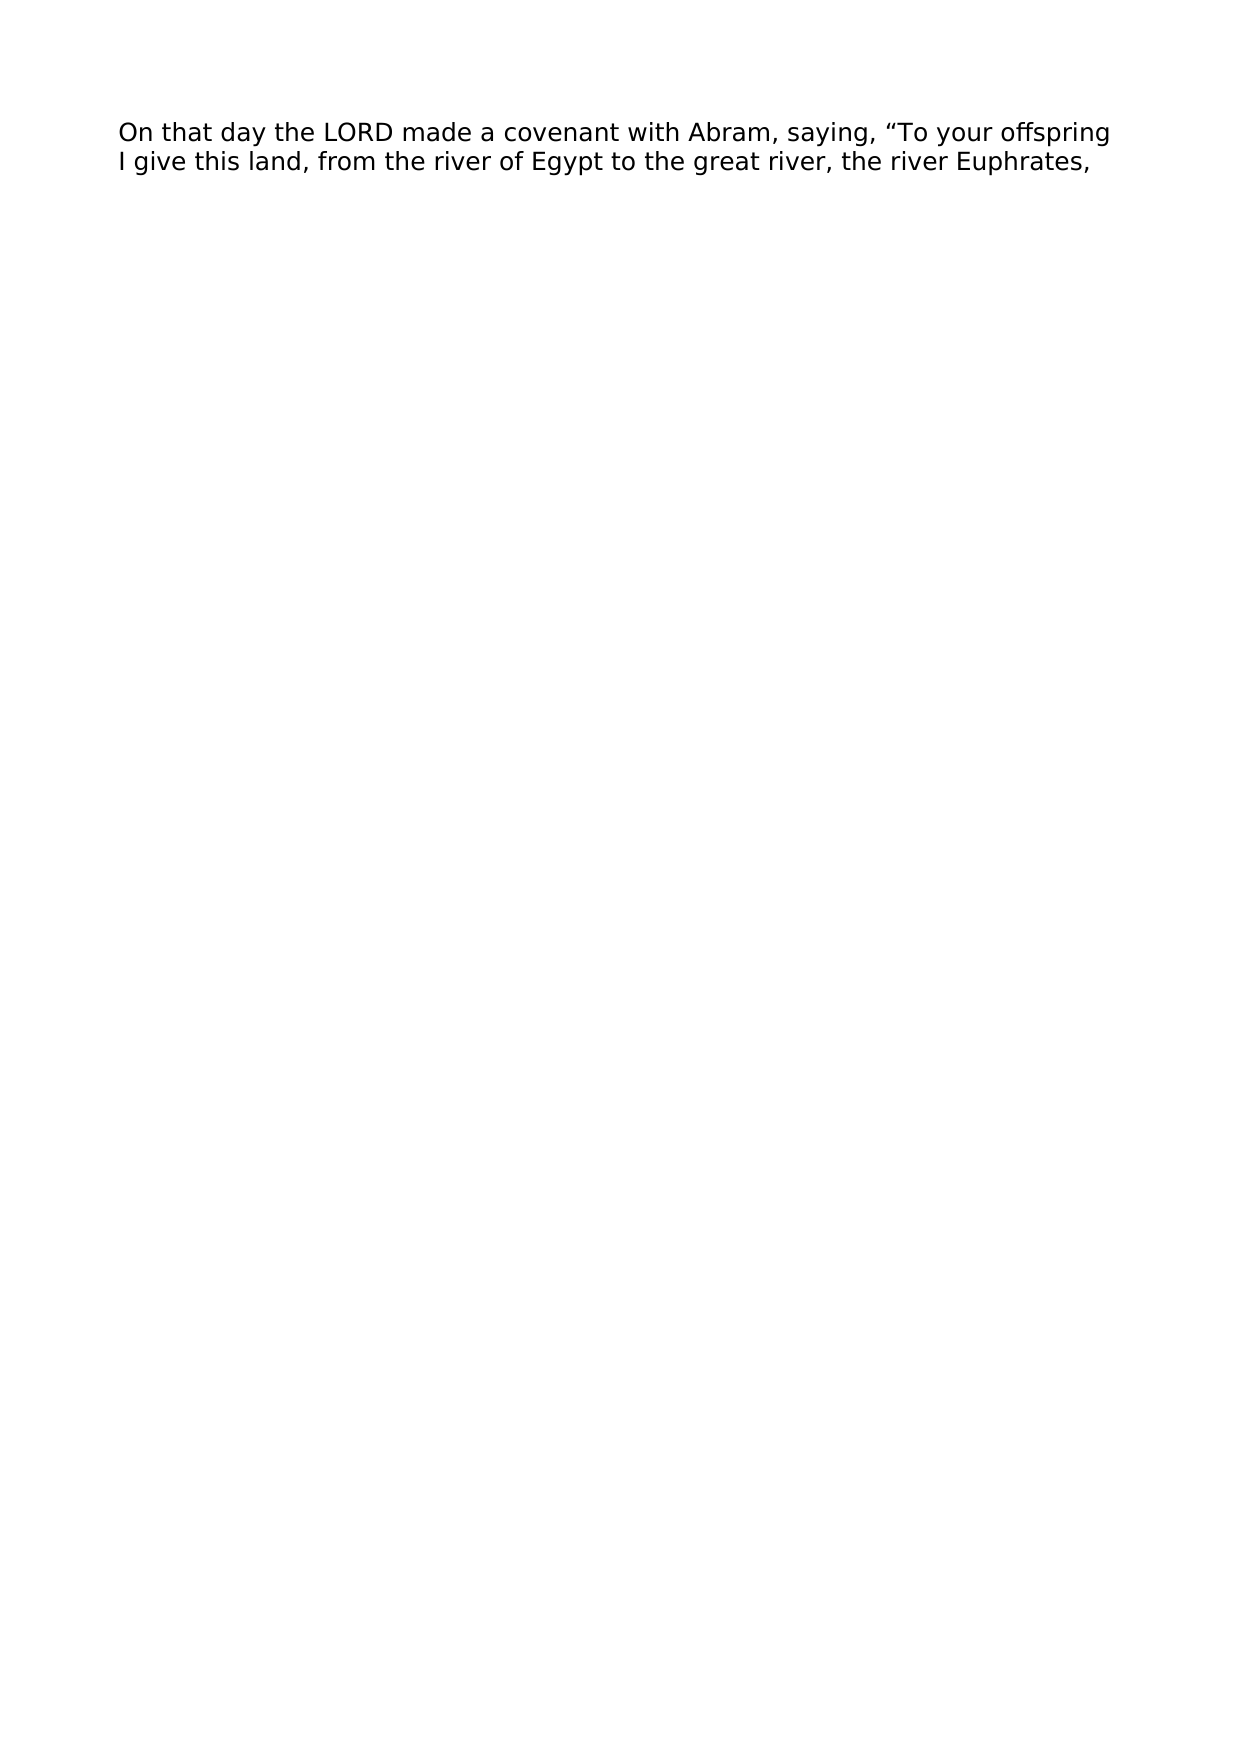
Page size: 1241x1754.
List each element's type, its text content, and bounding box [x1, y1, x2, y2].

text On that day the LORD made a covenant with Abram, saying, “To your offspring I give this land, from the river of Egypt to the great river, the river Euphrates, [118, 118, 1122, 176]
